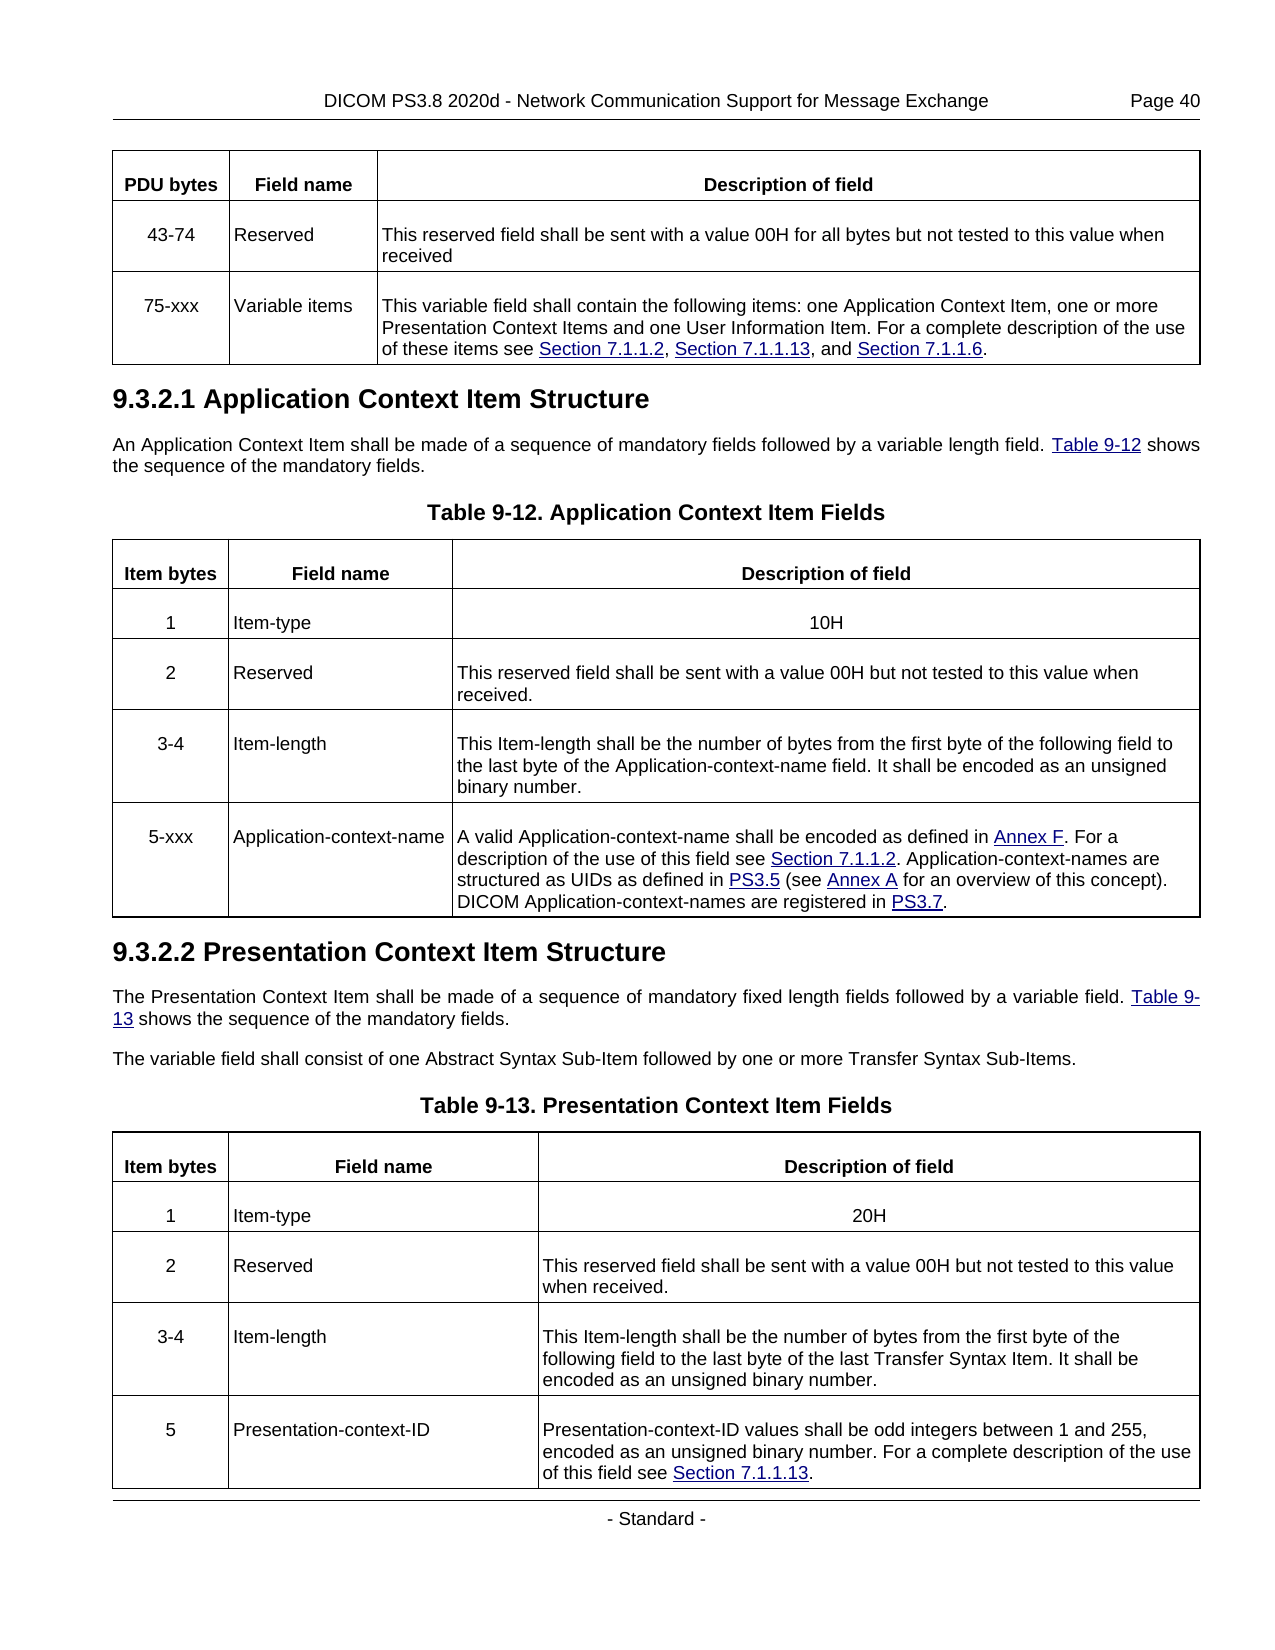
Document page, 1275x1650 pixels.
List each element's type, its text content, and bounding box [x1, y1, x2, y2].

table_header Field name [229, 540, 452, 588]
table_cell 2 [113, 1232, 228, 1302]
table_cell 5 [113, 1396, 228, 1488]
table_cell Reserved [229, 1232, 538, 1302]
table_cell 1 [113, 1182, 228, 1231]
table_cell Variable items [230, 272, 377, 364]
table_header Description of field [539, 1133, 1199, 1181]
table_cell Reserved [229, 639, 452, 709]
table_cell Application-context-name [229, 803, 452, 916]
table_cell Reserved [230, 201, 377, 271]
table_cell Item-length [229, 710, 452, 802]
table_cell This reserved field shall be sent with a value 00H for all bytes but not tested to this value when received [378, 201, 1199, 271]
text The variable field shall consist of one Abstract Syntax Sub-Item followed by one or more Transfer Syntax Sub-Items. [112, 1048, 1200, 1069]
table_cell This Item-length shall be the number of bytes from the first byte of the following field to the last byte of the last Transfer Syntax Item. It shall be encoded as an unsigned binary number. [539, 1303, 1199, 1395]
table_cell This Item-length shall be the number of bytes from the first byte of the following field to the last byte of the Application-context-name field. It shall be encoded as an unsigned binary number. [453, 710, 1199, 802]
table_cell 5-xxx [113, 803, 228, 916]
table_cell Item-type [229, 589, 452, 638]
text Table 9-13. Presentation Context Item Fields [112, 1092, 1200, 1118]
table_cell Presentation-context-ID [229, 1396, 538, 1488]
table_cell 75-xxx [113, 272, 229, 364]
table_cell Item-type [229, 1182, 538, 1231]
table_cell This reserved field shall be sent with a value 00H but not tested to this value when received. [539, 1232, 1199, 1302]
text Table 9-12. Application Context Item Fields [112, 499, 1200, 525]
text An Application Context Item shall be made of a sequence of mandatory fields followed by a variable length field. Table 9-12 shows the sequence of the mandatory fields. [112, 433, 1200, 477]
table_header PDU bytes [113, 151, 229, 200]
table_cell 10H [453, 589, 1199, 638]
table_header Item bytes [113, 540, 228, 588]
table_cell 43-74 [113, 201, 229, 271]
table_cell 1 [113, 589, 228, 638]
text The Presentation Context Item shall be made of a sequence of mandatory fixed length fields followed by a variable field. Table 9-13 shows the sequence of the mandatory fields. [112, 986, 1200, 1029]
table_cell This reserved field shall be sent with a value 00H but not tested to this value when received. [453, 639, 1199, 709]
table_header Description of field [453, 540, 1199, 588]
table_cell 20H [539, 1182, 1199, 1231]
table_cell Item-length [229, 1303, 538, 1395]
table_header Description of field [378, 151, 1199, 200]
table_header Item bytes [113, 1133, 228, 1181]
text 9.3.2.1 Application Context Item Structure [112, 383, 1200, 415]
table_cell Presentation-context-ID values shall be odd integers between 1 and 255, encoded as an unsigned binary number. For a complete description of the use of this field see Section 7.1.1.13. [539, 1396, 1199, 1488]
table_cell 3-4 [113, 710, 228, 802]
table_cell 2 [113, 639, 228, 709]
text 9.3.2.2 Presentation Context Item Structure [112, 936, 1200, 967]
table_header Field name [230, 151, 377, 200]
table_cell 3-4 [113, 1303, 228, 1395]
table_cell This variable field shall contain the following items: one Application Context Item, one or more Presentation Context Items and one User Information Item. For a complete description of the use of these items see Section 7.1.1.2, Section 7.1.1.13, and Section 7.1.1.6. [378, 272, 1199, 364]
table_header Field name [229, 1133, 538, 1181]
table_cell A valid Application-context-name shall be encoded as defined in Annex F. For a description of the use of this field see Section 7.1.1.2. Application-context-names are structured as UIDs as defined in PS3.5 (see Annex A for an overview of this concept). DICOM Application-context-names are registered in PS3.7. [453, 803, 1199, 916]
